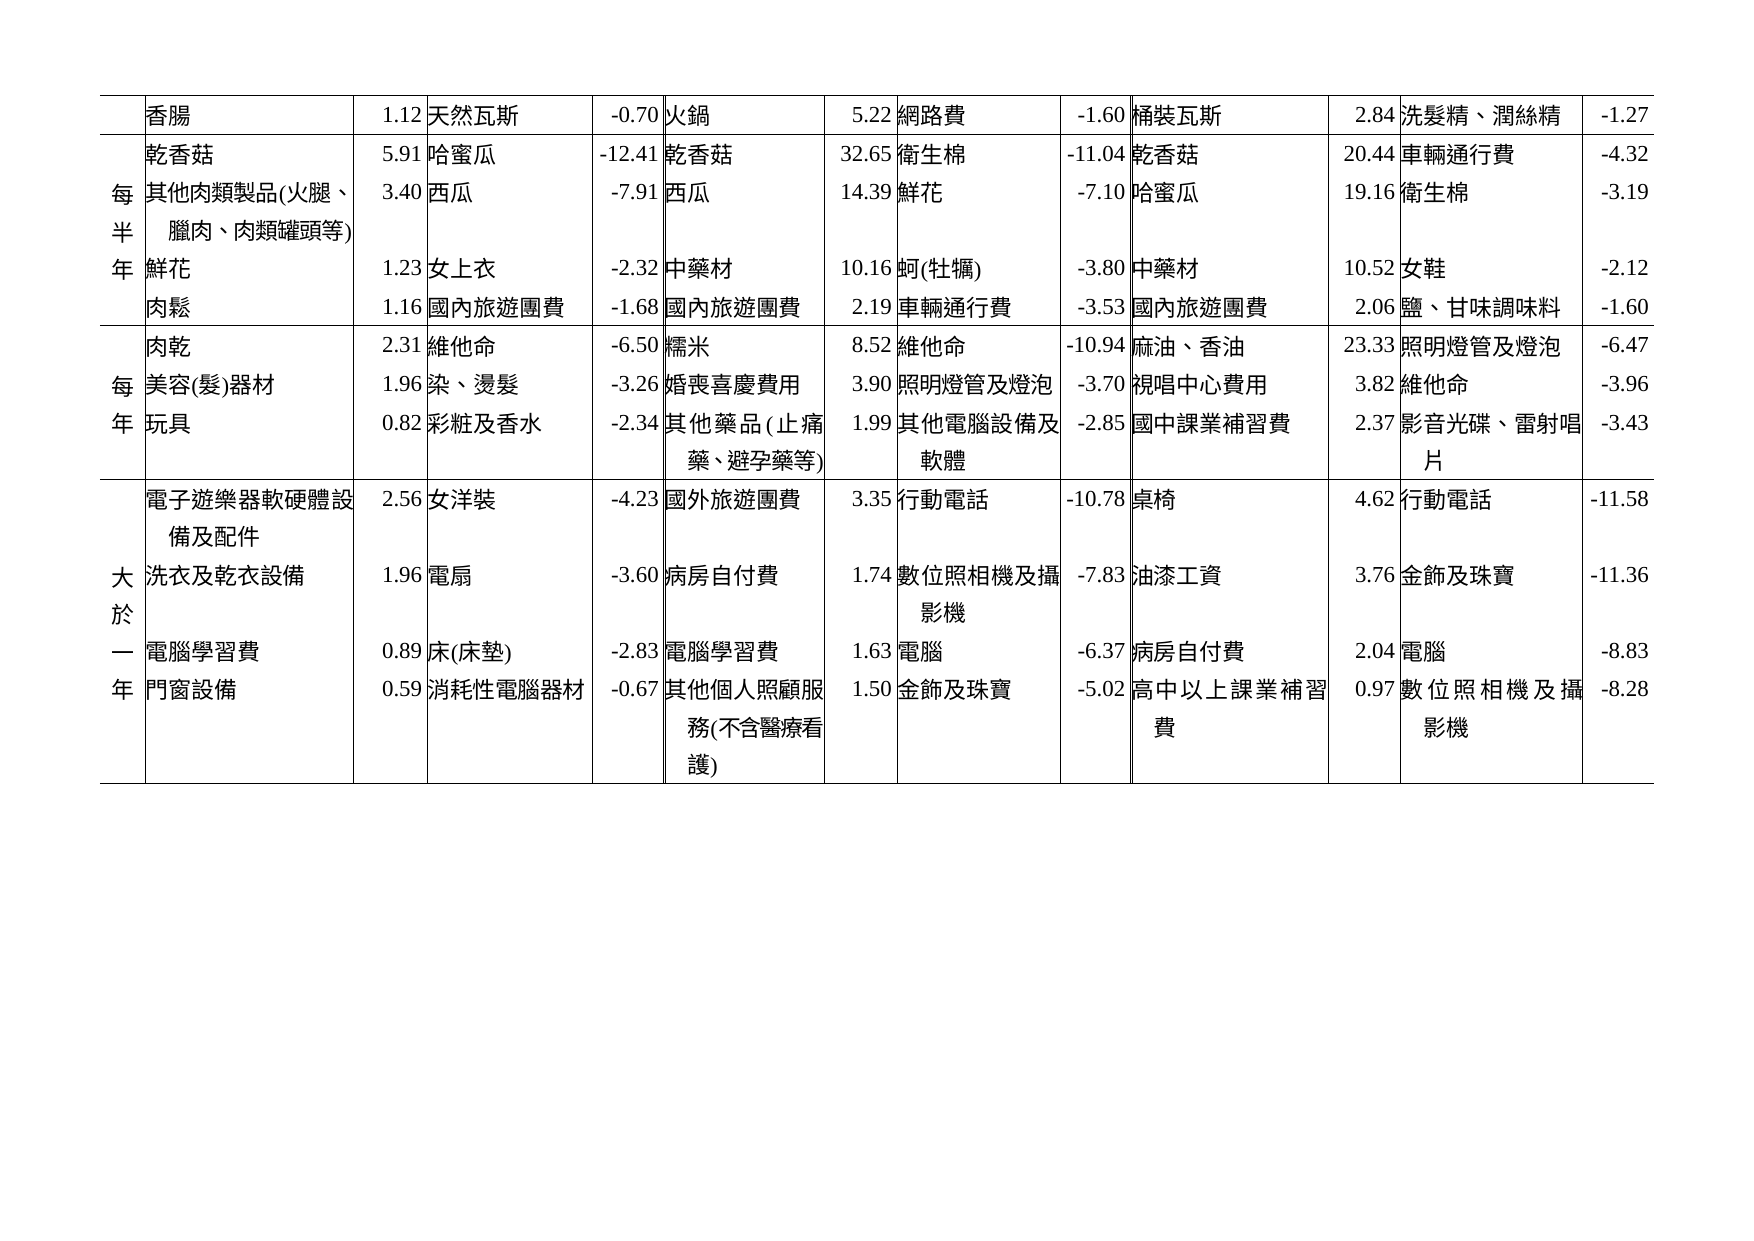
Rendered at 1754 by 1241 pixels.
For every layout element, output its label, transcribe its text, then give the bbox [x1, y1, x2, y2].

table_cell 23.33 [1329, 326, 1400, 364]
table_cell -1.27 [1583, 96, 1654, 134]
table_cell -2.85 [1061, 403, 1130, 478]
table_cell 病房自付費 [666, 555, 824, 631]
table_cell 中藥材 [1133, 248, 1328, 287]
table_cell -11.58 [1583, 480, 1654, 554]
table_cell 車輛通行費 [898, 287, 1060, 325]
table_cell 電腦學習費 [666, 631, 824, 669]
table_cell 2.04 [1329, 631, 1400, 669]
table_cell 鮮花 [898, 172, 1060, 248]
table_cell 玩具 [146, 403, 353, 478]
table_cell -7.91 [593, 172, 663, 248]
table_cell 麻油、香油 [1133, 326, 1328, 364]
table_cell -1.68 [593, 287, 663, 325]
table_cell 油漆工資 [1133, 555, 1328, 631]
table_cell 洗衣及乾衣設備 [146, 555, 353, 631]
table_cell 0.59 [354, 669, 427, 783]
table_cell 0.82 [354, 403, 427, 478]
table_cell 維他命 [1401, 364, 1582, 402]
table_cell 中藥材 [666, 248, 824, 287]
table_cell 影音光碟、雷射唱片 [1401, 403, 1582, 478]
table_cell -3.70 [1061, 364, 1130, 402]
table_cell 金飾及珠寶 [1401, 555, 1582, 631]
table_cell 桌椅 [1133, 480, 1328, 554]
table_cell 其他藥品(止痛藥、避孕藥等) [666, 403, 824, 478]
table_cell 4.62 [1329, 480, 1400, 554]
table_cell -1.60 [1061, 96, 1130, 134]
table_cell 鮮花 [146, 248, 353, 287]
table_cell 維他命 [898, 326, 1060, 364]
table_cell 2.37 [1329, 403, 1400, 478]
table_cell -4.32 [1583, 135, 1654, 172]
table_cell 1.99 [825, 403, 897, 478]
table_cell 國內旅遊團費 [1133, 287, 1328, 325]
table_cell -3.19 [1583, 172, 1654, 248]
table_cell 國外旅遊團費 [666, 480, 824, 554]
table_cell 乾香菇 [1133, 135, 1328, 172]
table_cell -11.36 [1583, 555, 1654, 631]
table_cell 其他電腦設備及軟體 [898, 403, 1060, 478]
table_cell -3.60 [593, 555, 663, 631]
table_cell 3.90 [825, 364, 897, 402]
table_cell 0.97 [1329, 669, 1400, 783]
table_cell 女上衣 [428, 248, 592, 287]
table_cell 1.50 [825, 669, 897, 783]
table_cell -3.96 [1583, 364, 1654, 402]
table_cell 國內旅遊團費 [428, 287, 592, 325]
table_cell -3.26 [593, 364, 663, 402]
table_cell 電腦學習費 [146, 631, 353, 669]
table_cell 電扇 [428, 555, 592, 631]
table_cell -5.02 [1061, 669, 1130, 783]
table_cell 2.56 [354, 480, 427, 554]
table_cell 電子遊樂器軟硬體設備及配件 [146, 480, 353, 554]
table_cell -3.80 [1061, 248, 1130, 287]
table_cell 1.96 [354, 364, 427, 402]
table_cell -6.50 [593, 326, 663, 364]
table_cell 鹽、甘味調味料 [1401, 287, 1582, 325]
table_cell 電腦 [898, 631, 1060, 669]
table_cell 糯米 [666, 326, 824, 364]
table_cell 消耗性電腦器材 [428, 669, 592, 783]
table_cell 大於一年 [100, 480, 145, 783]
table_cell -6.47 [1583, 326, 1654, 364]
table_cell 1.74 [825, 555, 897, 631]
table_cell 蚵(牡犡) [898, 248, 1060, 287]
table_cell 3.35 [825, 480, 897, 554]
table_cell 數位照相機及攝影機 [898, 555, 1060, 631]
table_cell 彩粧及香水 [428, 403, 592, 478]
table_cell 國中課業補習費 [1133, 403, 1328, 478]
table_cell 高中以上課業補習費 [1133, 669, 1328, 783]
table_cell 國內旅遊團費 [666, 287, 824, 325]
table_cell 每年 [100, 326, 145, 478]
table_cell 3.40 [354, 172, 427, 248]
table_cell 天然瓦斯 [428, 96, 592, 134]
table_cell 1.12 [354, 96, 427, 134]
table_cell 門窗設備 [146, 669, 353, 783]
table_cell 照明燈管及燈泡 [898, 364, 1060, 402]
table_cell -10.78 [1061, 480, 1130, 554]
table_cell 維他命 [428, 326, 592, 364]
table_cell 2.06 [1329, 287, 1400, 325]
table_cell 肉鬆 [146, 287, 353, 325]
table_cell 10.16 [825, 248, 897, 287]
table_cell 3.82 [1329, 364, 1400, 402]
table_cell 其他肉類製品(火腿、臘肉、肉類罐頭等) [146, 172, 353, 248]
table_cell 哈蜜瓜 [428, 135, 592, 172]
table_cell 行動電話 [898, 480, 1060, 554]
table_cell 肉乾 [146, 326, 353, 364]
table_cell -1.60 [1583, 287, 1654, 325]
table_cell -7.83 [1061, 555, 1130, 631]
table_cell [100, 96, 145, 134]
table_cell 2.84 [1329, 96, 1400, 134]
table_cell 視唱中心費用 [1133, 364, 1328, 402]
table_cell 婚喪喜慶費用 [666, 364, 824, 402]
table_cell 行動電話 [1401, 480, 1582, 554]
table_cell 衛生棉 [898, 135, 1060, 172]
table_cell -8.28 [1583, 669, 1654, 783]
table_cell 美容(髮)器材 [146, 364, 353, 402]
table_cell 3.76 [1329, 555, 1400, 631]
table_cell -8.83 [1583, 631, 1654, 669]
table_cell 10.52 [1329, 248, 1400, 287]
table_cell 衛生棉 [1401, 172, 1582, 248]
table_cell 32.65 [825, 135, 897, 172]
table_cell 2.31 [354, 326, 427, 364]
table_cell -11.04 [1061, 135, 1130, 172]
table_cell -10.94 [1061, 326, 1130, 364]
table_cell -4.23 [593, 480, 663, 554]
table_cell 香腸 [146, 96, 353, 134]
table_cell 西瓜 [428, 172, 592, 248]
table_cell 哈蜜瓜 [1133, 172, 1328, 248]
table_cell 1.96 [354, 555, 427, 631]
table_cell 乾香菇 [146, 135, 353, 172]
table_cell 染、燙髮 [428, 364, 592, 402]
table_cell -2.12 [1583, 248, 1654, 287]
table_cell 20.44 [1329, 135, 1400, 172]
table_cell 每半年 [100, 135, 145, 325]
table_cell -0.70 [593, 96, 663, 134]
table_cell 19.16 [1329, 172, 1400, 248]
table_cell 0.89 [354, 631, 427, 669]
table_cell -2.34 [593, 403, 663, 478]
table_cell 桶裝瓦斯 [1133, 96, 1328, 134]
table_cell 車輛通行費 [1401, 135, 1582, 172]
table_cell 西瓜 [666, 172, 824, 248]
table_cell -12.41 [593, 135, 663, 172]
table_cell -3.53 [1061, 287, 1130, 325]
table_cell 女洋裝 [428, 480, 592, 554]
table_cell 8.52 [825, 326, 897, 364]
table_cell 乾香菇 [666, 135, 824, 172]
table_cell 電腦 [1401, 631, 1582, 669]
table_cell 5.22 [825, 96, 897, 134]
table_cell 1.63 [825, 631, 897, 669]
table_cell 14.39 [825, 172, 897, 248]
table_cell -3.43 [1583, 403, 1654, 478]
table_cell 其他個人照顧服務(不含醫療看護) [666, 669, 824, 783]
table_cell -7.10 [1061, 172, 1130, 248]
table_cell 床(床墊) [428, 631, 592, 669]
table_cell 5.91 [354, 135, 427, 172]
table_cell 金飾及珠寶 [898, 669, 1060, 783]
table_cell 照明燈管及燈泡 [1401, 326, 1582, 364]
table_cell 病房自付費 [1133, 631, 1328, 669]
table_cell 火鍋 [666, 96, 824, 134]
table_cell -2.32 [593, 248, 663, 287]
table_cell -6.37 [1061, 631, 1130, 669]
table_cell 數位照相機及攝影機 [1401, 669, 1582, 783]
table_cell 1.23 [354, 248, 427, 287]
table_cell -2.83 [593, 631, 663, 669]
table_cell 女鞋 [1401, 248, 1582, 287]
table_cell 網路費 [898, 96, 1060, 134]
table_cell 1.16 [354, 287, 427, 325]
table_cell -0.67 [593, 669, 663, 783]
table_cell 2.19 [825, 287, 897, 325]
table_cell 洗髮精、潤絲精 [1401, 96, 1582, 134]
